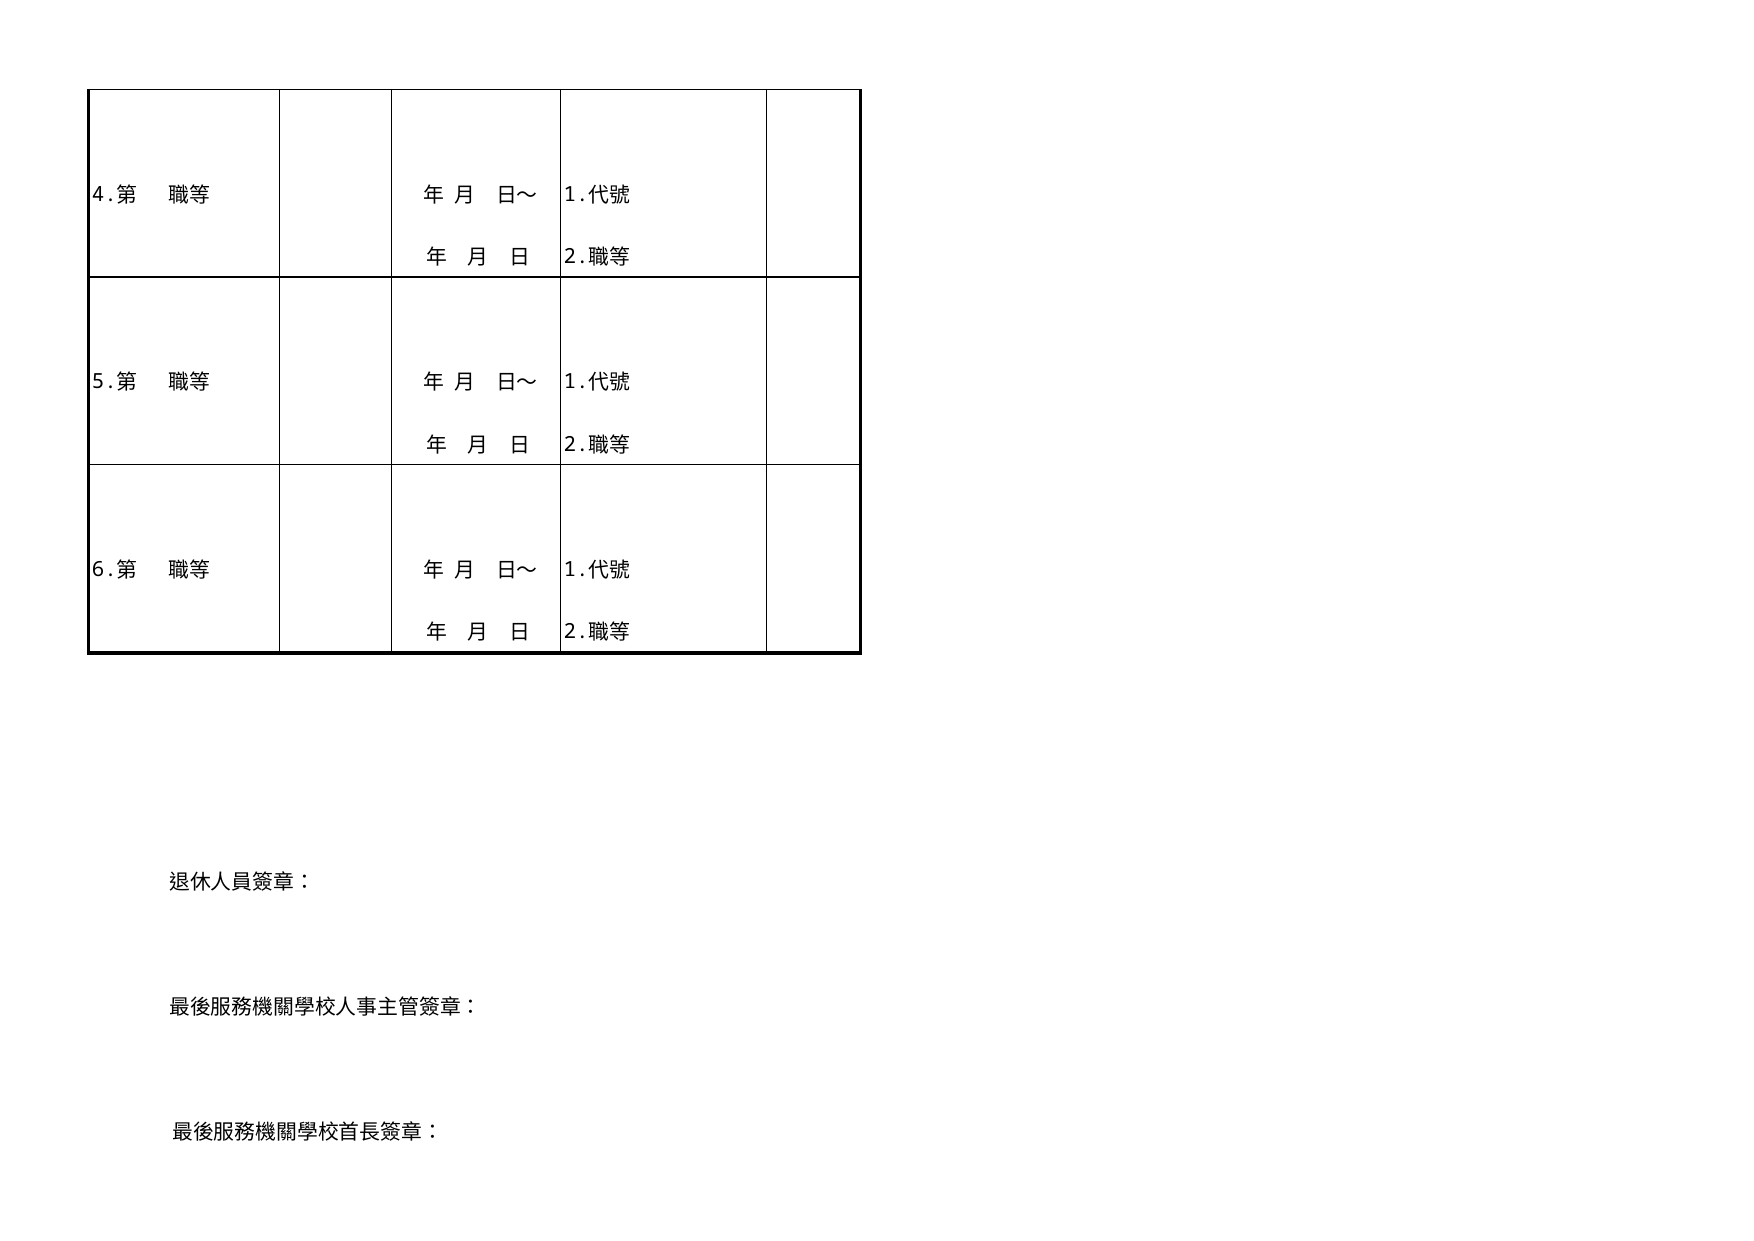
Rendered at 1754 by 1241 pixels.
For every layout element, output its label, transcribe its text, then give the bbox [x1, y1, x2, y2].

table_cell [767, 278, 859, 464]
table_cell [767, 90, 859, 276]
table_cell 年 月 日～ 年 月 日 [392, 90, 560, 276]
table_cell 年 月 日～ 年 月 日 [392, 465, 560, 651]
text 最後服務機關學校人事主管簽章： [89, 964, 1718, 1026]
table_cell 1.代號 2.職等 [561, 465, 766, 651]
table_cell [280, 278, 391, 464]
text 最後服務機關學校首長簽章： [89, 1089, 1687, 1151]
text 退休人員簽章： [89, 839, 1718, 901]
table_cell 年 月 日～ 年 月 日 [392, 278, 560, 464]
table_cell 4.第 職等 [90, 90, 279, 276]
table_cell [767, 465, 859, 651]
table_cell [280, 465, 391, 651]
table_cell 6.第 職等 [90, 465, 279, 651]
table_cell 1.代號 2.職等 [561, 90, 766, 276]
table_cell 1.代號 2.職等 [561, 278, 766, 464]
table_cell [280, 90, 391, 276]
table_cell 5.第 職等 [90, 278, 279, 464]
